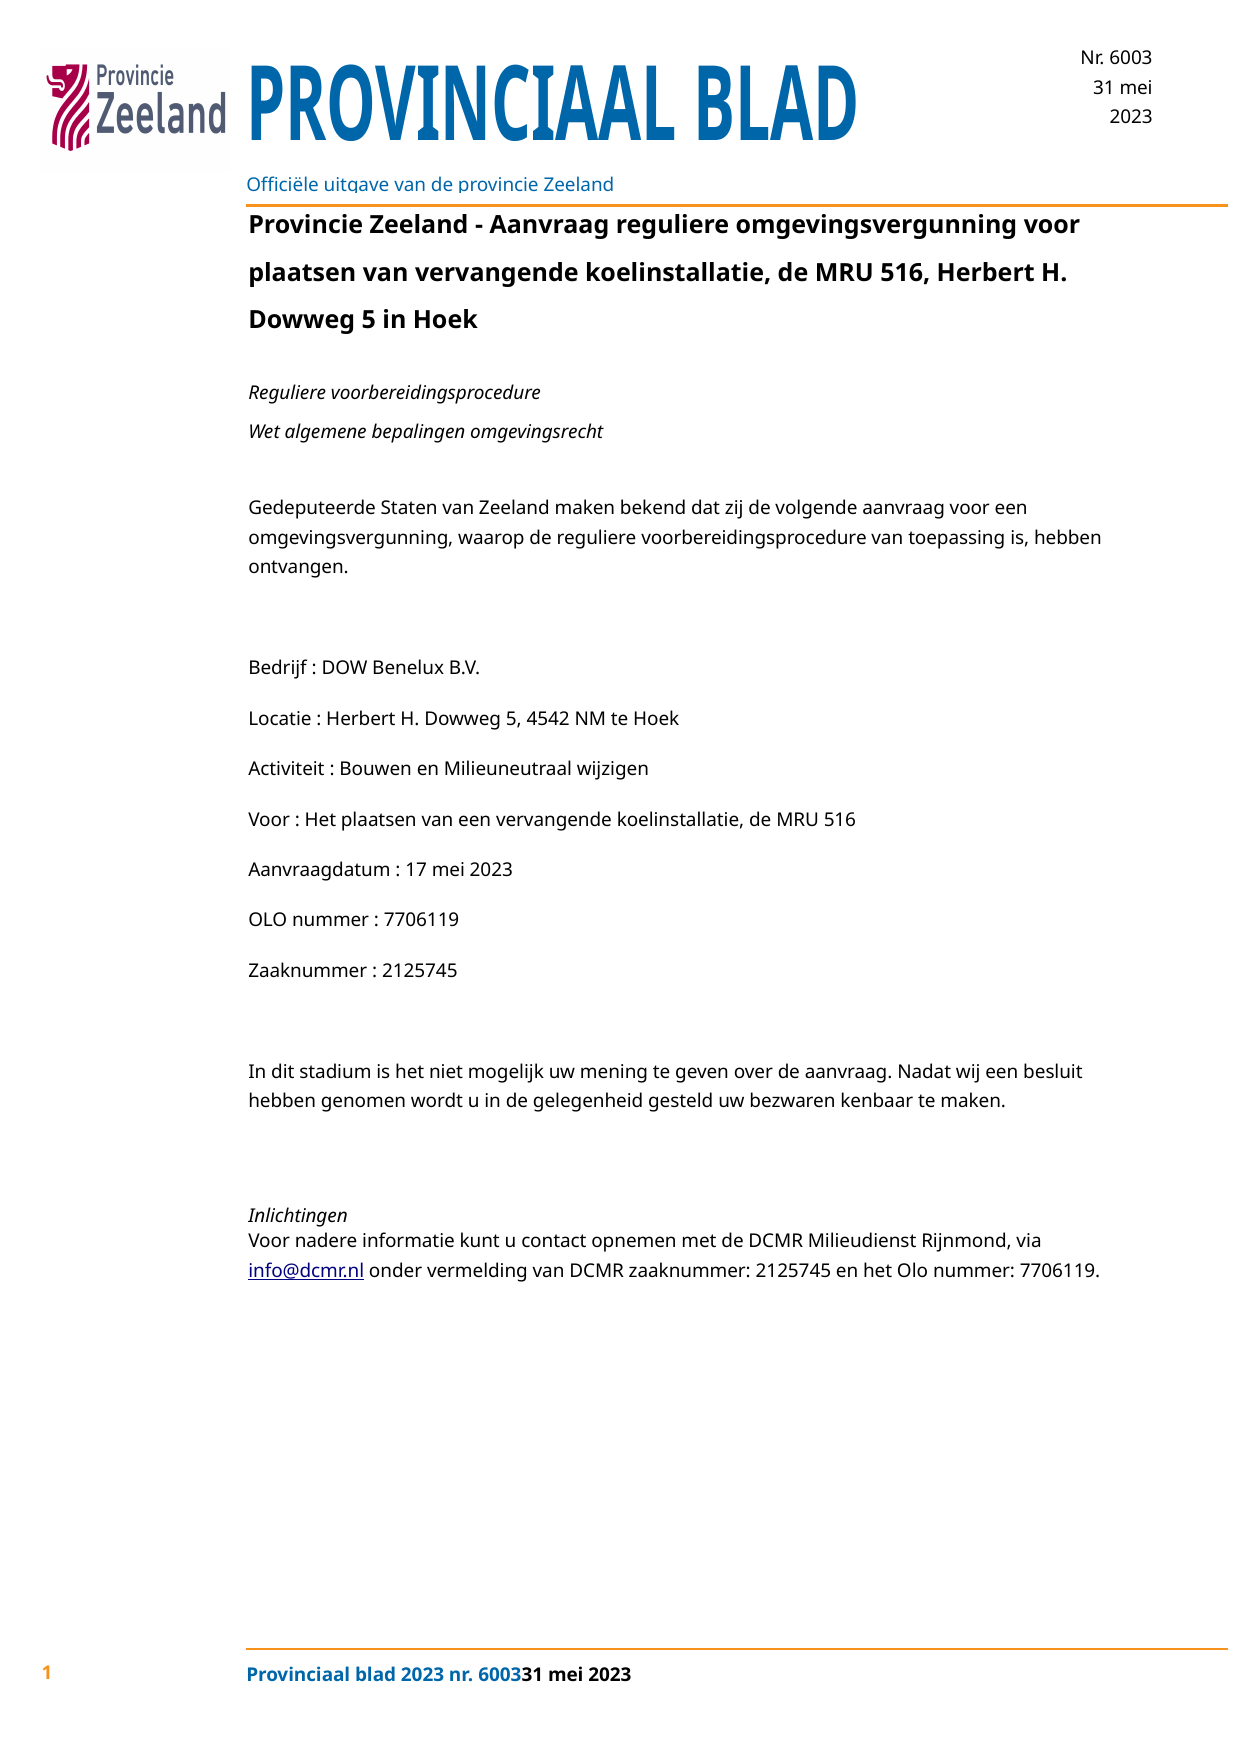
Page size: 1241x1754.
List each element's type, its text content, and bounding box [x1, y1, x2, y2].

text Activiteit : Bouwen en Milieuneutraal wijzigen [248, 755, 1152, 781]
text Wet algemene bepalingen omgevingsrecht [248, 418, 1152, 444]
text Gedeputeerde Staten van Zeeland maken bekend dat zij de volgende aanvraag voor een omgevingsvergunning, waarop de reguliere voorbereidingsprocedure van toepassing is, hebben ontvangen. [248, 494, 1152, 579]
text In dit stadium is het niet mogelijk uw mening te geven over de aanvraag. Nadat wij een besluit hebben genomen wordt u in de gelegenheid gesteld uw bezwaren kenbaar te maken. [248, 1058, 1152, 1113]
text Locatie : Herbert H. Dowweg 5, 4542 NM te Hoek [248, 705, 1152, 731]
text OLO nummer : 7706119 [248, 907, 1152, 932]
text Voor : Het plaatsen van een vervangende koelinstallatie, de MRU 516 [248, 806, 1152, 831]
text Bedrijf : DOW Benelux B.V. [248, 654, 1152, 680]
text Reguliere voorbereidingsprocedure [248, 379, 1152, 405]
text Inlichtingen [248, 1202, 1152, 1227]
picture [41, 47, 231, 172]
text Zaaknummer : 2125745 [248, 957, 1152, 983]
text Voor nadere informatie kunt u contact opnemen met de DCMR Milieudienst Rijnmond, via info@dcmr.nl onder vermelding van DCMR zaaknummer: 2125745 en het Olo nummer: 7706119. [248, 1227, 1152, 1283]
text Provincie Zeeland - Aanvraag reguliere omgevingsvergunning voor plaatsen van vervangende koelinstallatie, de MRU 516, Herbert H. Dowweg 5 in Hoek [248, 207, 1152, 336]
text Aanvraagdatum : 17 mei 2023 [248, 856, 1152, 882]
